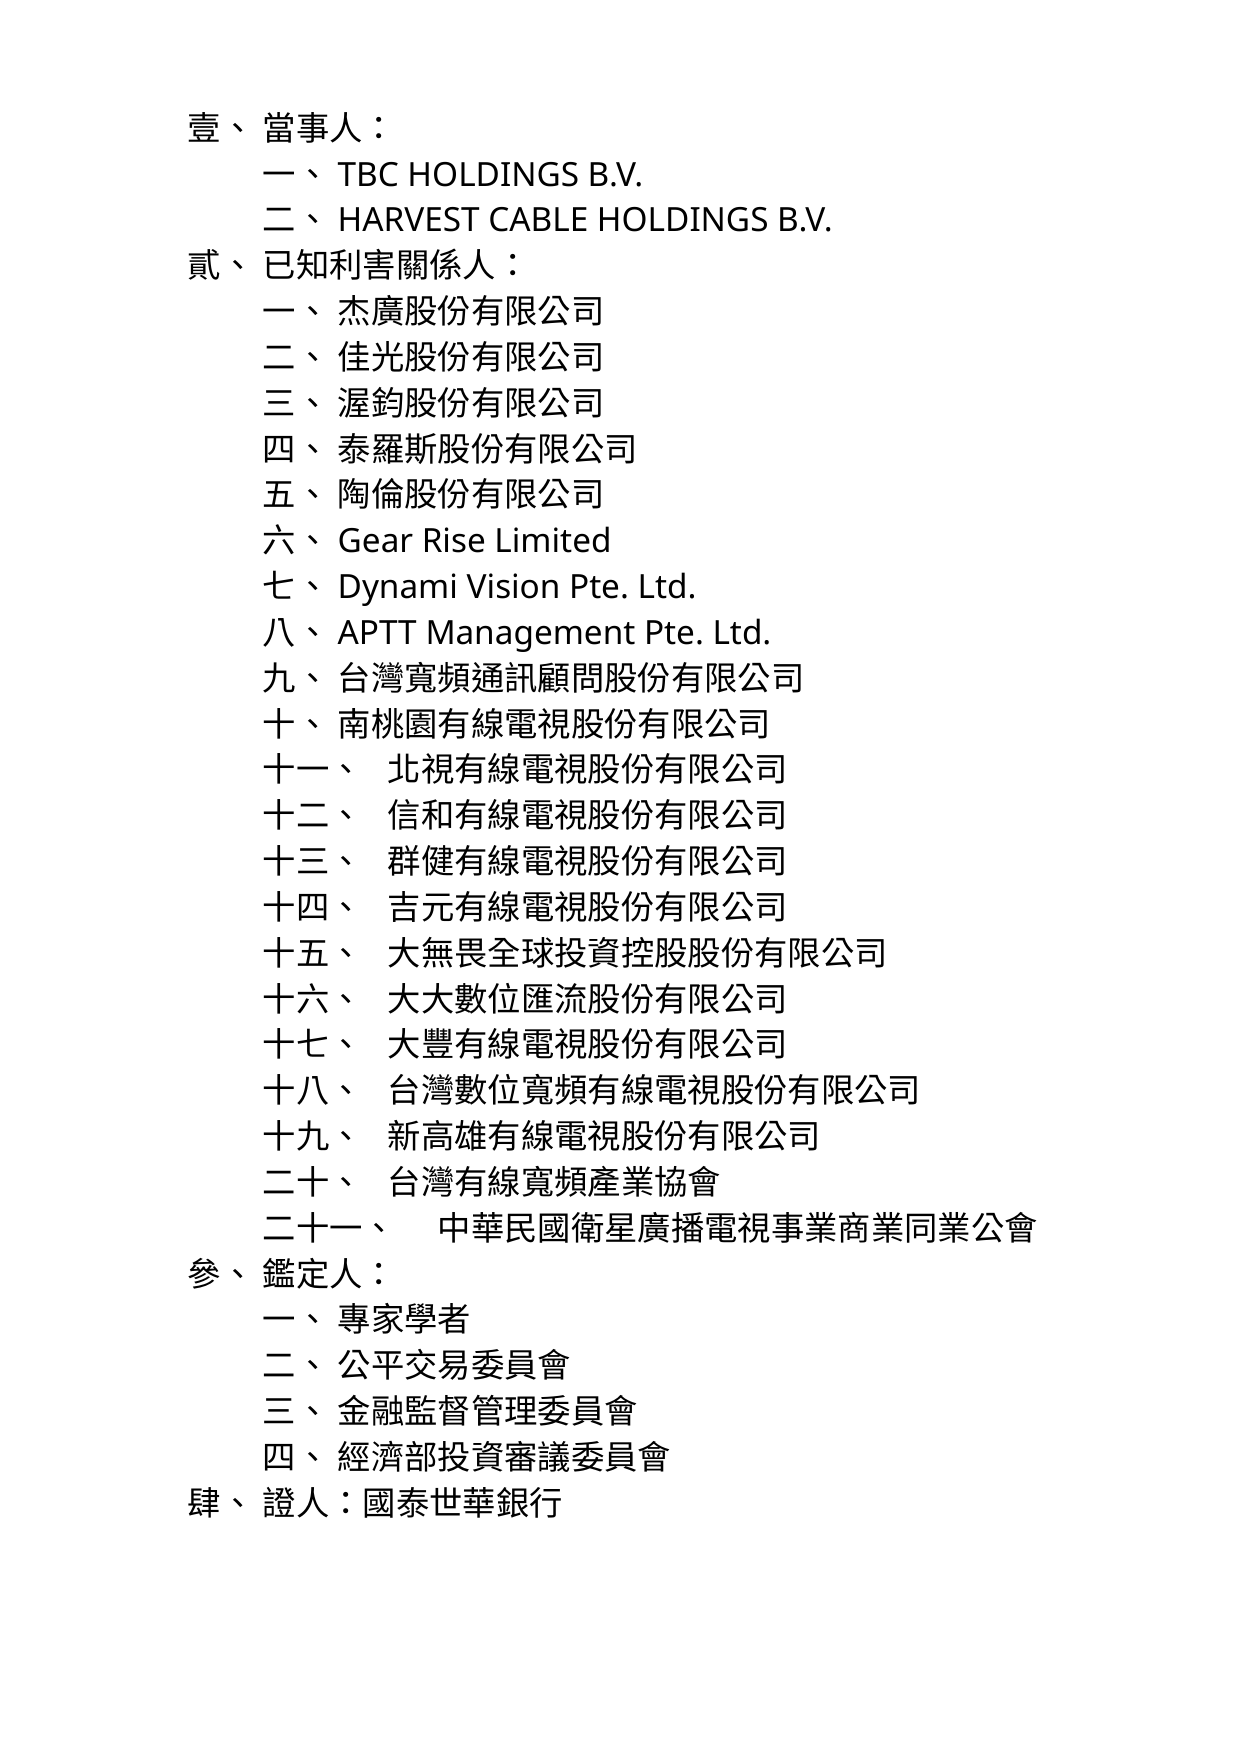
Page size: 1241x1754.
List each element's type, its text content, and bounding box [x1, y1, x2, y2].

list 鑑定人： [187, 1249, 1053, 1295]
list 新高雄有線電視股份有限公司 [262, 1112, 1053, 1158]
list 大大數位匯流股份有限公司 [262, 974, 1053, 1020]
list 泰羅斯股份有限公司 [262, 424, 1053, 470]
list 台灣數位寬頻有線電視股份有限公司 [262, 1066, 1053, 1112]
list 當事人： [187, 103, 1053, 149]
list 南桃園有線電視股份有限公司 [262, 699, 1053, 745]
list 佳光股份有限公司 [262, 333, 1053, 378]
list 大豐有線電視股份有限公司 [262, 1020, 1053, 1066]
list 中華民國衛星廣播電視事業商業同業公會 [262, 1203, 1053, 1249]
list 已知利害關係人： [187, 241, 1053, 287]
list 信和有線電視股份有限公司 [262, 791, 1053, 837]
list 大無畏全球投資控股股份有限公司 [262, 928, 1053, 974]
list 金融監督管理委員會 [262, 1387, 1053, 1433]
list Gear Rise Limited [262, 516, 1053, 562]
list 渥鈞股份有限公司 [262, 378, 1053, 424]
list 專家學者 [262, 1295, 1053, 1341]
list 經濟部投資審議委員會 [262, 1433, 1053, 1478]
list 公平交易委員會 [262, 1341, 1053, 1387]
list 台灣寬頻通訊顧問股份有限公司 [262, 653, 1053, 699]
list APTT Management Pte. Ltd. [262, 608, 1053, 653]
list Dynami Vision Pte. Ltd. [262, 562, 1053, 608]
list 證人：國泰世華銀行 [187, 1478, 1053, 1524]
list 台灣有線寬頻產業協會 [262, 1158, 1053, 1203]
list 陶倫股份有限公司 [262, 470, 1053, 516]
list 群健有線電視股份有限公司 [262, 837, 1053, 883]
list 吉元有線電視股份有限公司 [262, 883, 1053, 928]
list TBC HOLDINGS B.V. [262, 149, 1053, 195]
list HARVEST CABLE HOLDINGS B.V. [262, 195, 1053, 241]
list 北視有線電視股份有限公司 [262, 745, 1053, 791]
list 杰廣股份有限公司 [262, 287, 1053, 333]
